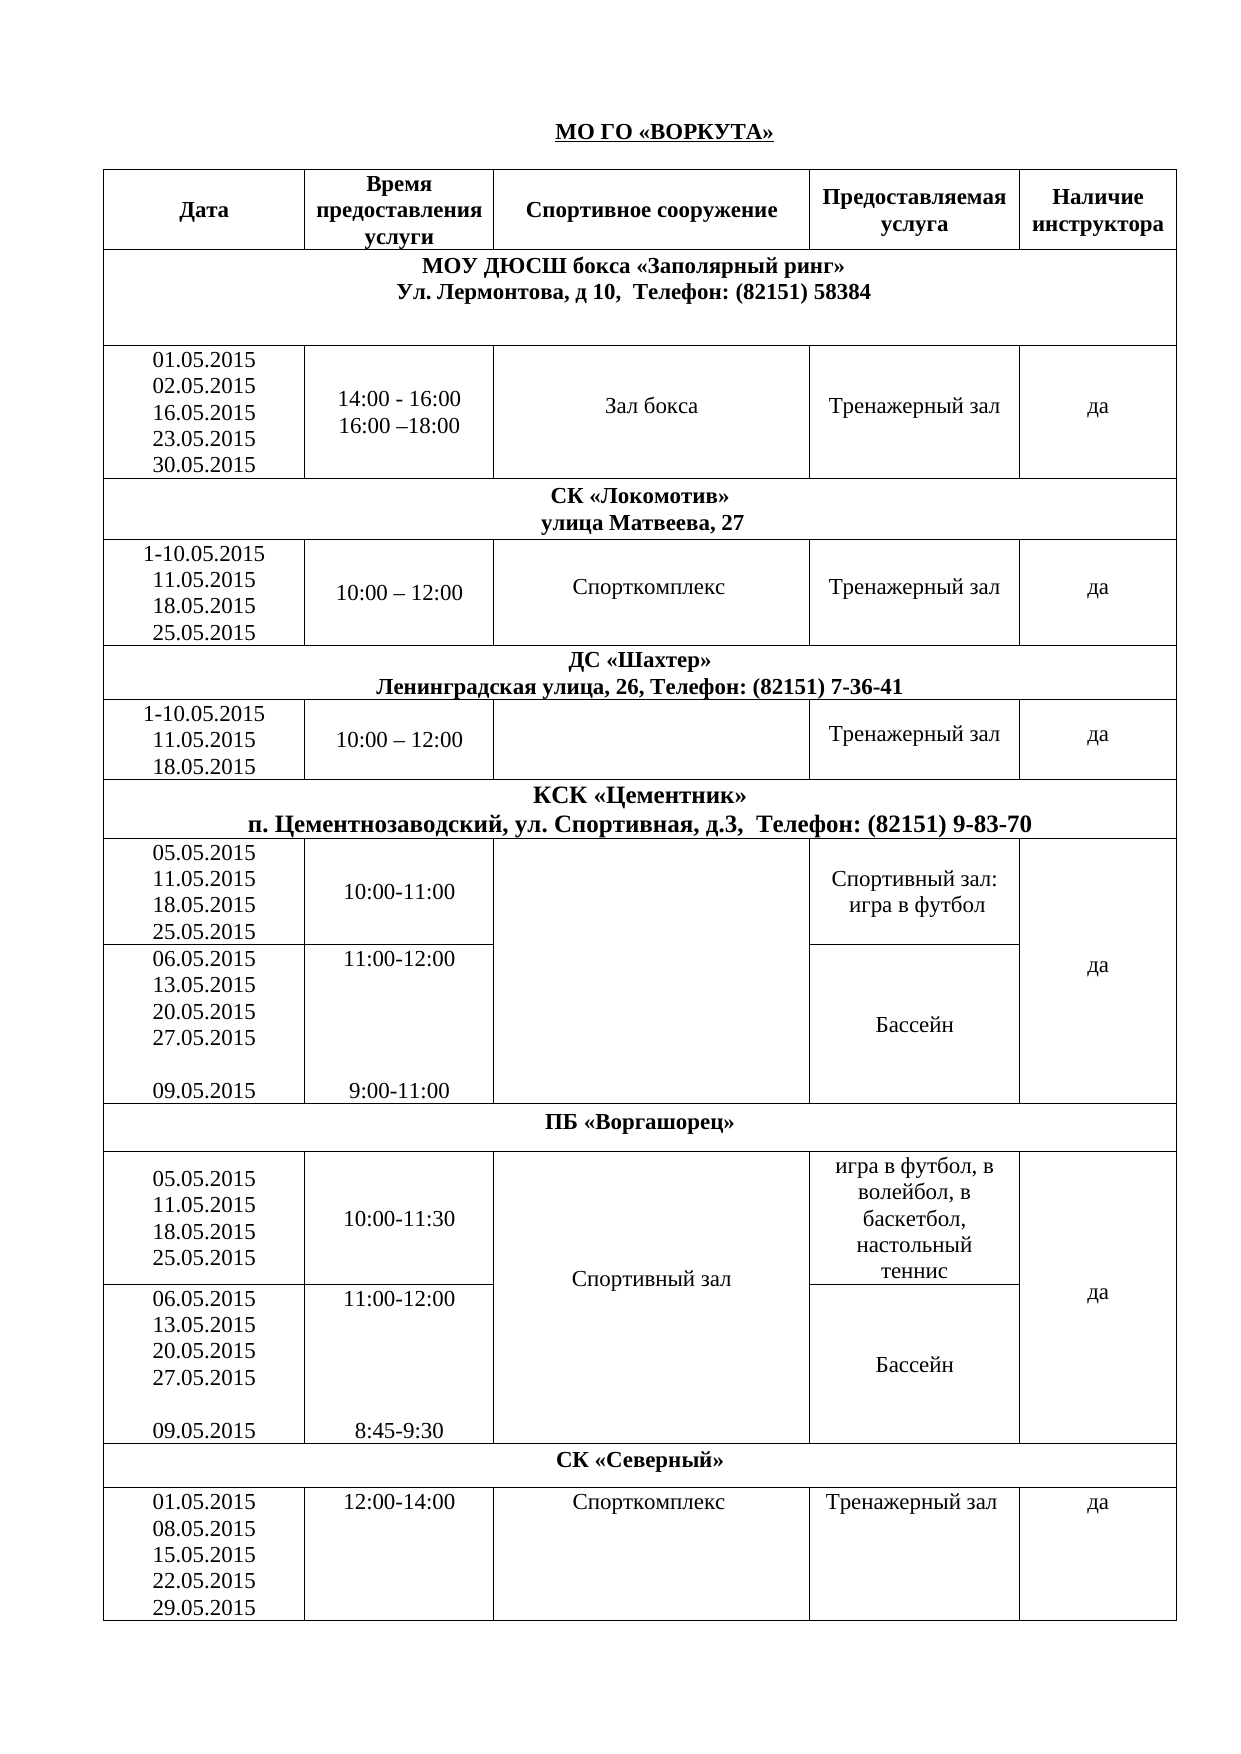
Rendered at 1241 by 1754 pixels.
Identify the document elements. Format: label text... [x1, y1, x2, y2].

table_cell Тренажерный зал [810, 700, 1019, 779]
table_cell [494, 839, 809, 1103]
table_cell Спорткомплекс [494, 1488, 809, 1620]
table_cell Бассейн [810, 1285, 1019, 1443]
table_cell Тренажерный зал [810, 346, 1019, 478]
table_cell 12:00-14:00 [305, 1488, 493, 1620]
table_cell 1-10.05.2015 11.05.2015 18.05.2015 [104, 700, 304, 779]
table_header Наличие инструктора [1020, 170, 1176, 249]
table_cell Тренажерный зал [810, 540, 1019, 645]
table_cell Спортивный зал: игра в футбол [810, 839, 1019, 944]
table_cell [494, 700, 809, 779]
table_cell 14:00 - 16:00 16:00 –18:00 [305, 346, 493, 478]
table_header Предоставляемая услуга [810, 170, 1019, 249]
table_cell 10:00-11:00 [305, 839, 493, 944]
table_cell ДС «Шахтер» Ленинградская улица, 26, Телефон: (82151) 7-36-41 [104, 646, 1176, 699]
table_cell 1-10.05.2015 11.05.2015 18.05.2015 25.05.2015 [104, 540, 304, 645]
table_cell 06.05.2015 13.05.2015 20.05.2015 27.05.2015 09.05.2015 [104, 945, 304, 1103]
table_header [1152, 250, 1165, 306]
table_cell 10:00 – 12:00 [305, 700, 493, 779]
table_cell ПБ «Воргашорец» [104, 1104, 1176, 1151]
table_cell СК «Локомотив» улица Матвеева, 27 [104, 479, 1176, 539]
text МО ГО «ВОРКУТА» [177, 118, 1152, 144]
table_cell да [1020, 839, 1176, 1103]
table_cell 10:00 – 12:00 [305, 540, 493, 645]
table_cell 06.05.2015 13.05.2015 20.05.2015 27.05.2015 09.05.2015 [104, 1285, 304, 1443]
table_cell 11:00-12:00 9:00-11:00 [305, 945, 493, 1103]
table_cell да [1020, 346, 1176, 478]
table_cell Зал бокса [494, 346, 809, 478]
table_cell 11:00-12:00 8:45-9:30 [305, 1285, 493, 1443]
table_cell 05.05.2015 11.05.2015 18.05.2015 25.05.2015 [104, 1152, 304, 1284]
table_cell да [1020, 1488, 1176, 1620]
table_cell 05.05.2015 11.05.2015 18.05.2015 25.05.2015 [104, 839, 304, 944]
table_cell Тренажерный зал [810, 1488, 1019, 1620]
table_header Дата [104, 170, 304, 249]
table_cell Спортивный зал [494, 1152, 809, 1443]
table_header МОУ ДЮСШ бокса «Заполярный ринг» Ул. Лермонтова, д 10, Телефон: (82151) 58384 [115, 250, 1152, 306]
table_cell Бассейн [810, 945, 1019, 1103]
table_cell да [1020, 540, 1176, 645]
table_cell 01.05.2015 02.05.2015 16.05.2015 23.05.2015 30.05.2015 [104, 346, 304, 478]
table_cell да [1020, 700, 1176, 779]
table_cell КСК «Цементник» п. Цементнозаводский, ул. Спортивная, д.3, Телефон: (82151) 9-83-70 [104, 780, 1176, 838]
table_cell 10:00-11:30 [305, 1152, 493, 1284]
table_cell Спорткомплекс [494, 540, 809, 645]
table_cell игра в футбол, в волейбол, в баскетбол, настольный теннис [810, 1152, 1019, 1284]
table_cell да [1020, 1152, 1176, 1443]
table_header Спортивное сооружение [494, 170, 809, 249]
table_cell 01.05.2015 08.05.2015 15.05.2015 22.05.2015 29.05.2015 [104, 1488, 304, 1620]
table_cell СК «Северный» [104, 1444, 1176, 1487]
table_header Время предоставления услуги [305, 170, 493, 249]
table_cell [104, 250, 1176, 345]
